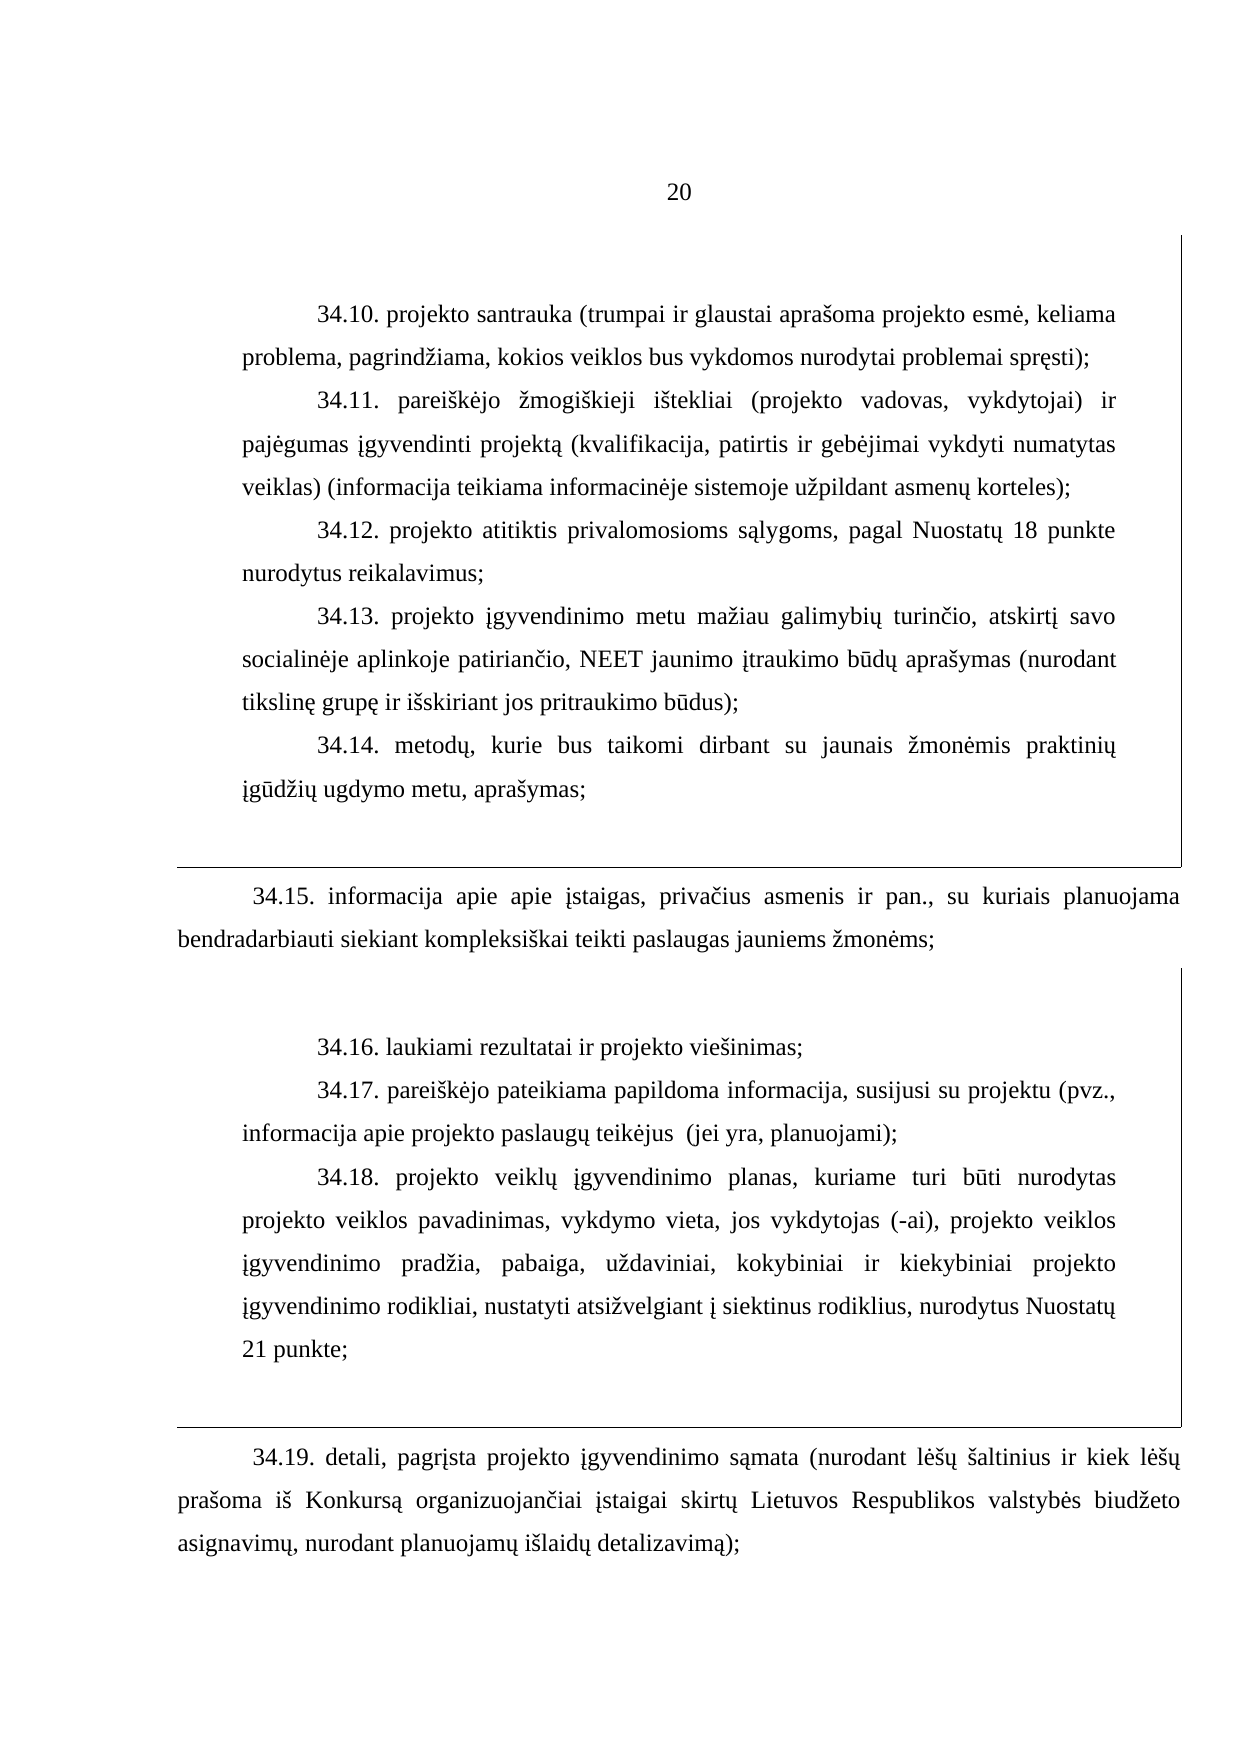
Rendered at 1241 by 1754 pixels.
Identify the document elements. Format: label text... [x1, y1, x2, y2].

text 34.14. metodų, kurie bus taikomi dirbant su jaunais žmonėmis praktinių įgūdžių ugdymo metu, aprašymas; [177, 666, 1181, 867]
text 34.16. laukiami rezultatai ir projekto viešinimas; [177, 968, 1181, 1011]
text 34.12. projekto atitiktis privalomosioms sąlygoms, pagal Nuostatų 18 punkte nurodytus reikalavimus; [177, 450, 1181, 537]
text 34.15. informacija apie apie įstaigas, privačius asmenis ir pan., su kuriais planuojama bendradarbiauti siekiant kompleksiškai teikti paslaugas jauniems žmonėms; [177, 881, 1181, 953]
text 34.11. pareiškėjo žmogiškieji ištekliai (projekto vadovas, vykdytojai) ir pajėgumas įgyvendinti projektą (kvalifikacija, patirtis ir gebėjimai vykdyti numatytas veiklas) (informacija teikiama informacinėje sistemoje užpildant asmenų korteles); [177, 321, 1181, 450]
text 34.19. detali, pagrįsta projekto įgyvendinimo sąmata (nurodant lėšų šaltinius ir kiek lėšų prašoma iš Konkursą organizuojančiai įstaigai skirtų Lietuvos Respublikos valstybės biudžeto asignavimų, nurodant planuojamų išlaidų detalizavimą); [177, 1442, 1181, 1557]
text 34.13. projekto įgyvendinimo metu mažiau galimybių turinčio, atskirtį savo socialinėje aplinkoje patiriančio, NEET jaunimo įtraukimo būdų aprašymas (nurodant tikslinę grupę ir išskiriant jos pritraukimo būdus); [177, 537, 1181, 666]
text 34.17. pareiškėjo pateikiama papildoma informacija, susijusi su projektu (pvz., informacija apie projekto paslaugų teikėjus (jei yra, planuojami); [177, 1011, 1181, 1097]
text 34.10. projekto santrauka (trumpai ir glaustai aprašoma projekto esmė, keliama problema, pagrindžiama, kokios veiklos bus vykdomos nurodytai problemai spręsti); [177, 235, 1181, 321]
text 34.18. projekto veiklų įgyvendinimo planas, kuriame turi būti nurodytas projekto veiklos pavadinimas, vykdymo vieta, jos vykdytojas (-ai), projekto veiklos įgyvendinimo pradžia, pabaiga, uždaviniai, kokybiniai ir kiekybiniai projekto įgyvendinimo rodikliai, nustatyti atsižvelgiant į siektinus rodiklius, nurodytus Nuostatų 21 punkte; [177, 1097, 1181, 1427]
